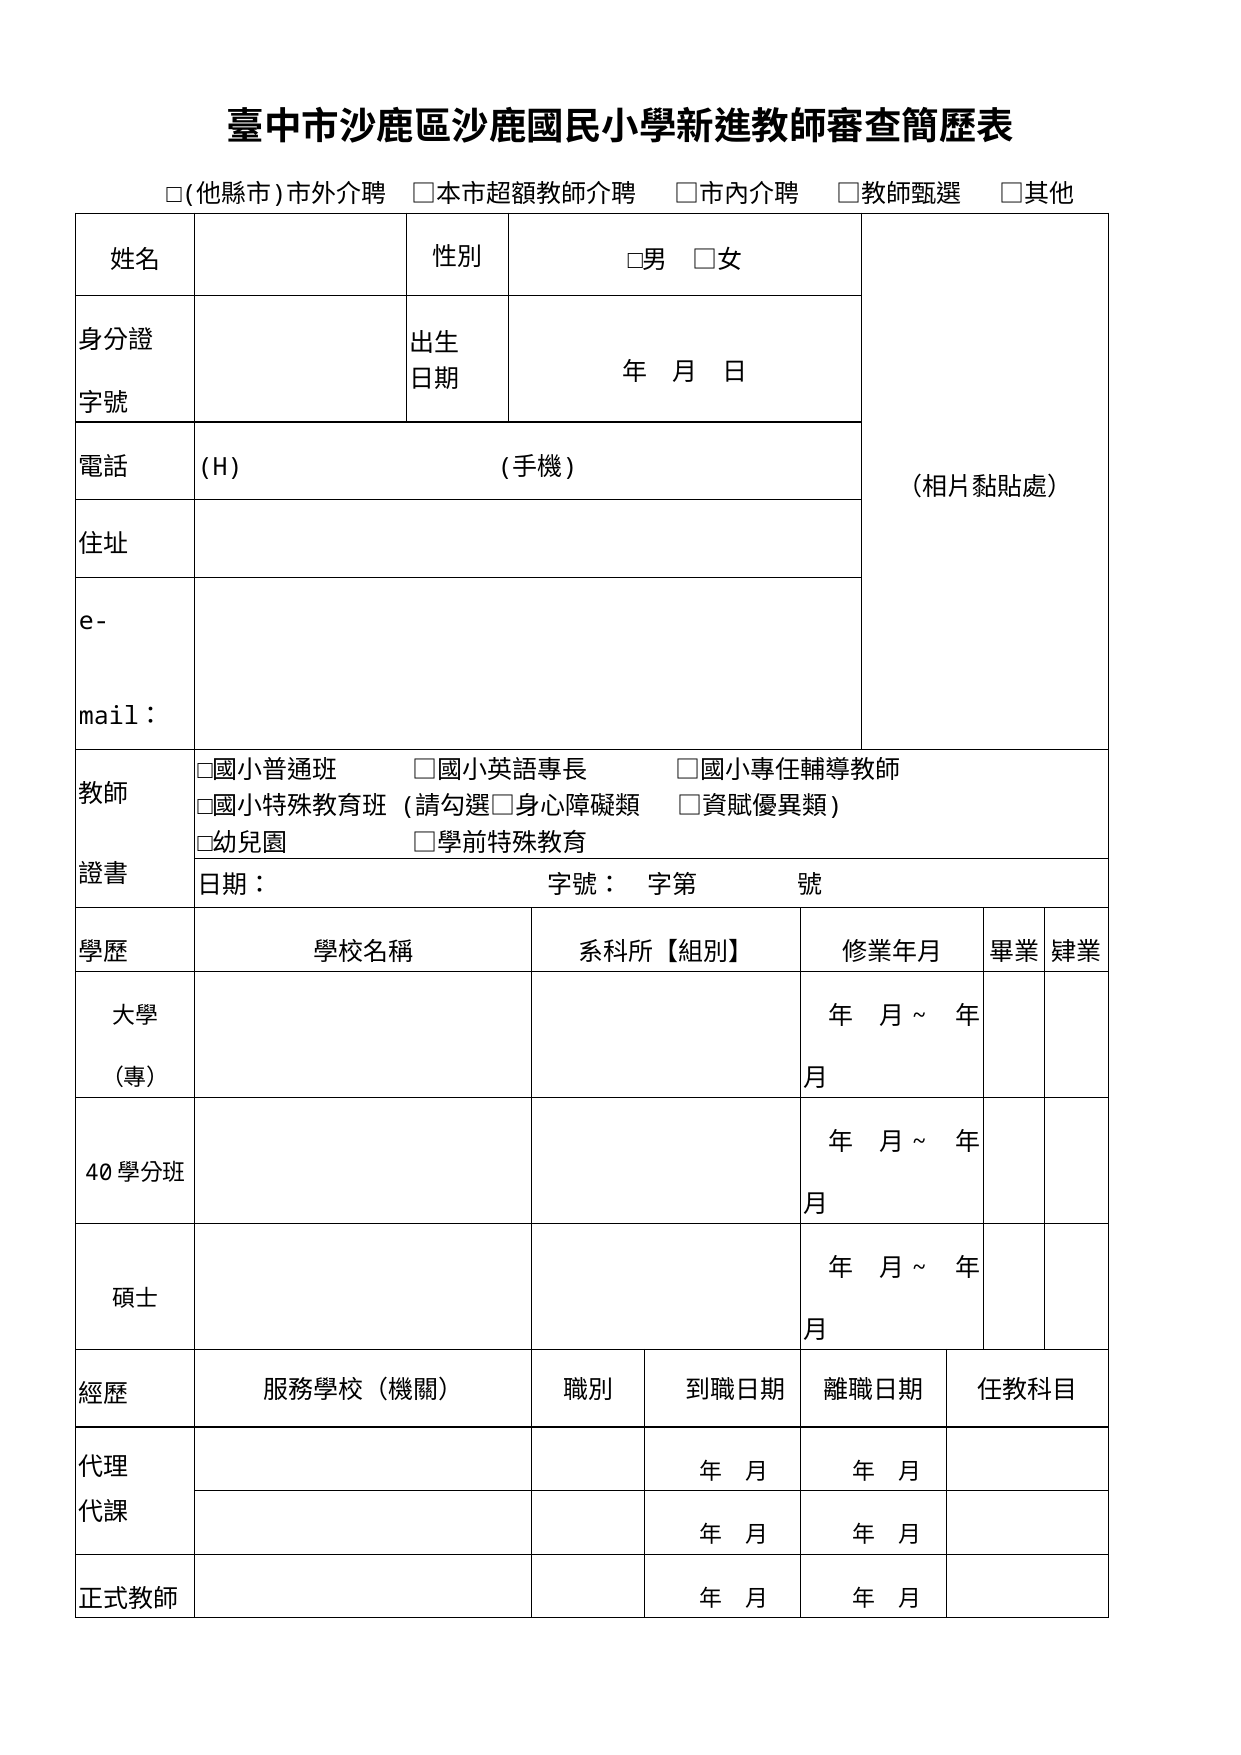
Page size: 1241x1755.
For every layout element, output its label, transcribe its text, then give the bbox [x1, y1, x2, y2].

table_cell [984, 972, 1044, 1097]
table_cell [195, 1224, 531, 1349]
table_cell 修業年月 [801, 908, 983, 971]
table_cell 職別 [532, 1350, 644, 1426]
table_cell 電話 [76, 423, 194, 499]
table_cell 出生 日期 [407, 296, 508, 421]
table_cell 正式教師 [76, 1555, 194, 1617]
table_header □男 □女 [509, 214, 861, 295]
table_cell 任教科目 [947, 1350, 1108, 1426]
table_cell 經歷 [76, 1350, 194, 1426]
table_cell 教師 證書 [76, 750, 194, 907]
table_cell 碩士 [76, 1224, 194, 1349]
table_cell 學歷 [76, 908, 194, 971]
table_cell 年 月~ 年 月 [801, 972, 983, 1097]
table_cell 畢業 [984, 908, 1044, 971]
table_cell [195, 578, 861, 748]
table_cell 離職日期 [801, 1350, 946, 1426]
table_cell 年 月 [801, 1491, 946, 1553]
table_cell [947, 1491, 1108, 1553]
table_cell [1045, 972, 1108, 1097]
table_cell [532, 1491, 644, 1553]
table_header [195, 214, 406, 295]
table_cell [984, 1224, 1044, 1349]
table_cell e-mail： [76, 578, 194, 748]
table_cell [195, 500, 861, 577]
table_cell 代理 代課 [76, 1428, 194, 1553]
table_cell 40學分班 [76, 1098, 194, 1223]
table_cell [532, 972, 800, 1097]
table_cell 系科所【組別】 [532, 908, 800, 971]
table_cell 到職日期 [645, 1350, 800, 1426]
table_cell [195, 1428, 531, 1490]
table_cell 年 月~ 年 月 [801, 1224, 983, 1349]
table_cell 年 月 日 [509, 296, 861, 421]
table_cell 日期： 字號： 字第 號 [195, 859, 1108, 907]
table_cell [532, 1224, 800, 1349]
table_cell 年 月 [645, 1428, 800, 1490]
table_cell [532, 1555, 644, 1617]
table_cell 年 月 [801, 1428, 946, 1490]
table_cell [195, 296, 406, 421]
table_cell [195, 1098, 531, 1223]
text □(他縣市)市外介聘 □本市超額教師介聘 □市內介聘 □教師甄選 □其他 [71, 150, 1169, 213]
table_cell [195, 1491, 531, 1553]
text 臺中市沙鹿區沙鹿國民小學新進教師審查簡歷表 [71, 96, 1169, 150]
table_cell (手機) [195, 423, 861, 499]
table_cell 年 月 [645, 1555, 800, 1617]
table_cell [195, 1555, 531, 1617]
table_cell [947, 1555, 1108, 1617]
table_header （相片黏貼處） [862, 214, 1108, 748]
table_cell 年 月~ 年 月 [801, 1098, 983, 1223]
table_cell 年 月 [645, 1491, 800, 1553]
table_cell 年 月 [801, 1555, 946, 1617]
table_cell [195, 972, 531, 1097]
table_cell 身分證 字號 [76, 296, 194, 421]
table_cell [1045, 1224, 1108, 1349]
table_cell 大學（專） [76, 972, 194, 1097]
table_cell 服務學校（機關） [195, 1350, 531, 1426]
table_cell [532, 1098, 800, 1223]
table_cell [984, 1098, 1044, 1223]
table_cell [947, 1428, 1108, 1490]
table_cell [532, 1428, 644, 1490]
table_cell □國小普通班 □國小英語專長 □國小專任輔導教師 □國小特殊教育班 (請勾選□身心障礙類 □資賦優異類) □幼兒園 □學前特殊教育 [195, 750, 1108, 858]
table_header 性別 [407, 214, 508, 295]
table_cell 住址 [76, 500, 194, 577]
table_cell [1045, 1098, 1108, 1223]
table_cell 學校名稱 [195, 908, 531, 971]
table_cell 肄業 [1045, 908, 1108, 971]
table_header 姓名 [76, 214, 194, 295]
